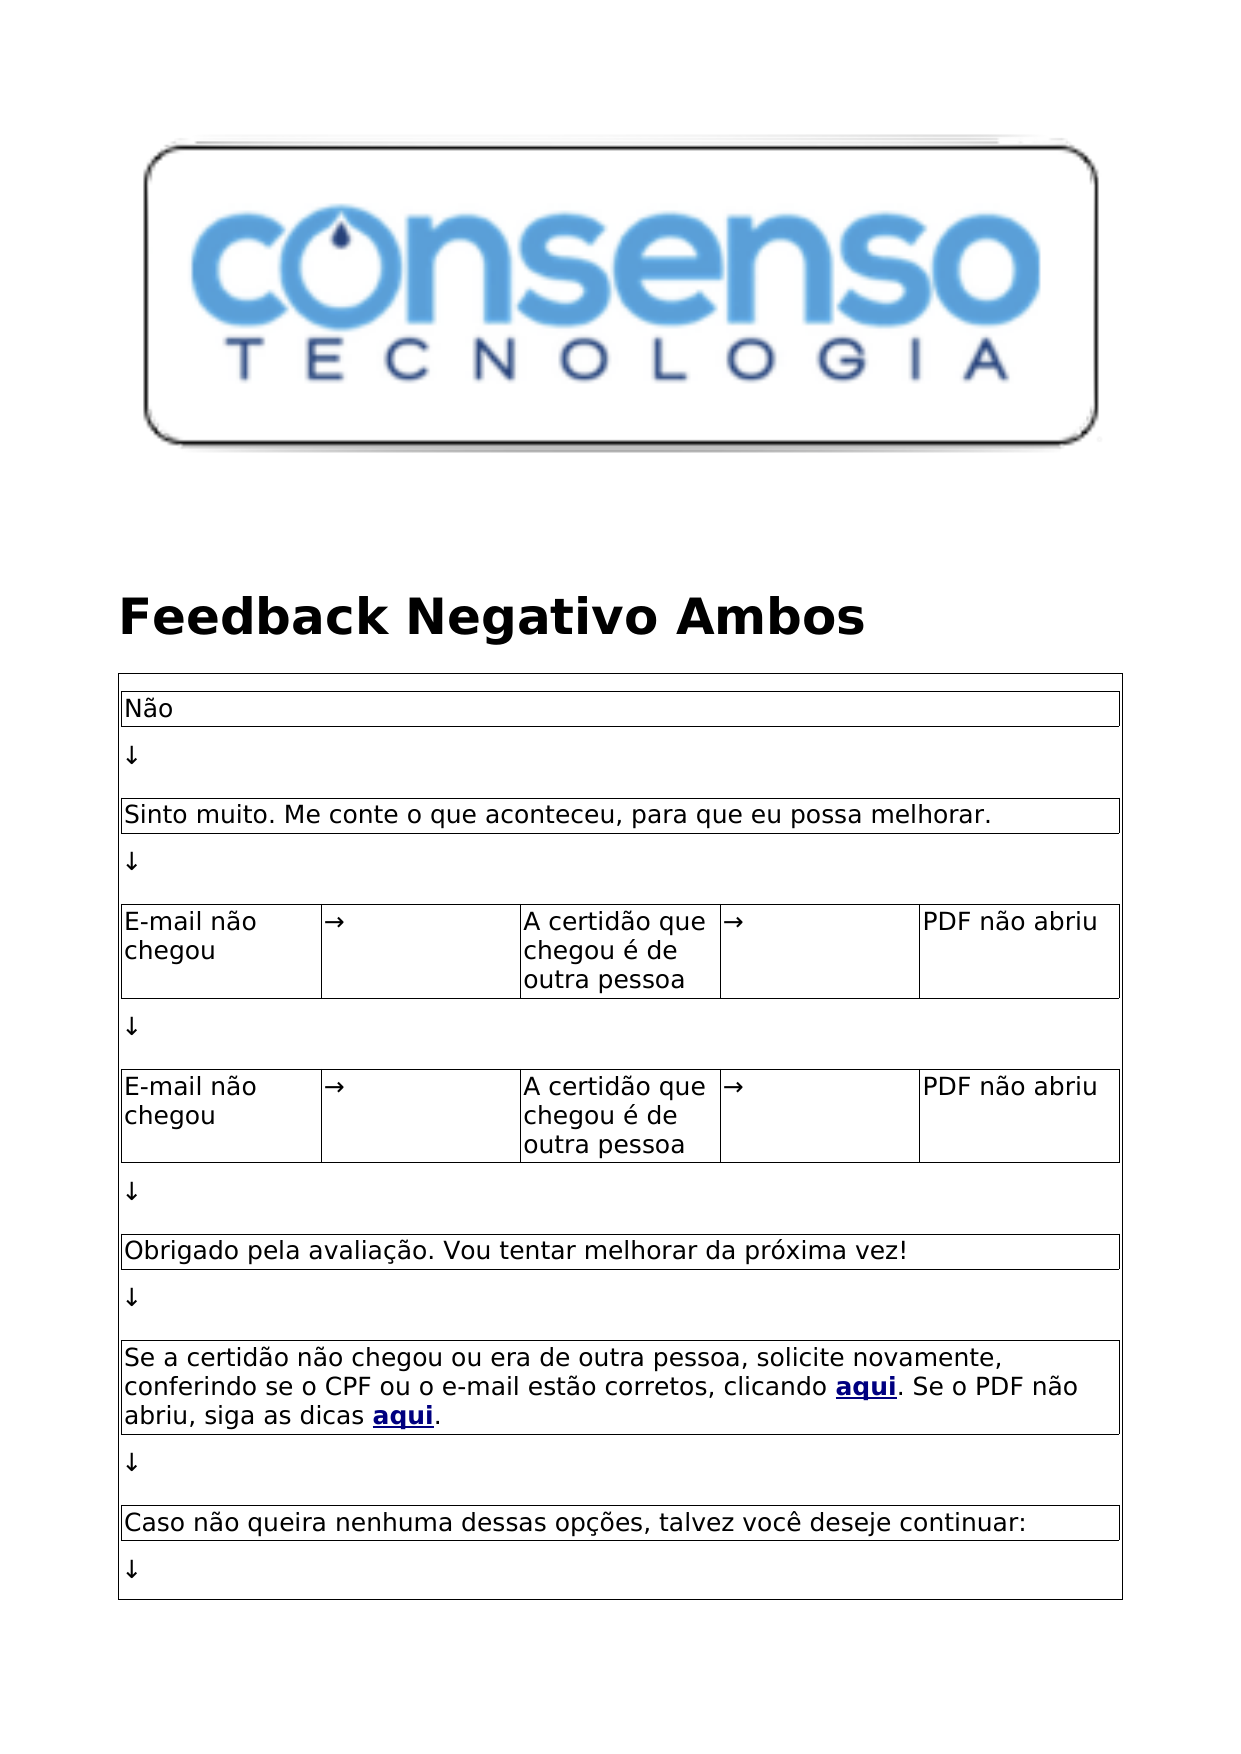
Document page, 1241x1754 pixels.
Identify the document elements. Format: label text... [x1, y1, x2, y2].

table_header → [322, 1070, 520, 1162]
table_header Não [122, 692, 1119, 726]
table_header → [322, 905, 520, 997]
table_header A certidão que chegou é de outra pessoa [521, 1070, 720, 1162]
subtitle Feedback Negativo Ambos [118, 588, 1122, 646]
table_header A certidão que chegou é de outra pessoa [521, 905, 720, 997]
table_header E-mail não chegou [122, 905, 321, 997]
table_header → [721, 1070, 919, 1162]
table_header Sinto muito. Me conte o que aconteceu, para que eu possa melhorar. [122, 799, 1119, 833]
table_header → [721, 905, 919, 997]
table_header PDF não abriu [920, 1070, 1119, 1162]
table_header Se a certidão não chegou ou era de outra pessoa, solicite novamente, conferindo se o CPF ou o e-mail estão corretos, clicando aqui. Se o PDF não abriu, siga as dicas aqui. [122, 1341, 1119, 1433]
table_header ↓ ↓ ↓ ↓ ↓ ↓ ↓ [119, 674, 1122, 1599]
table_header Obrigado pela avaliação. Vou tentar melhorar da próxima vez! [122, 1235, 1119, 1269]
table_header E-mail não chegou [122, 1070, 321, 1162]
table_header Caso não queira nenhuma dessas opções, talvez você deseje continuar: [122, 1506, 1119, 1540]
picture [118, 130, 1123, 480]
table_header PDF não abriu [920, 905, 1119, 997]
